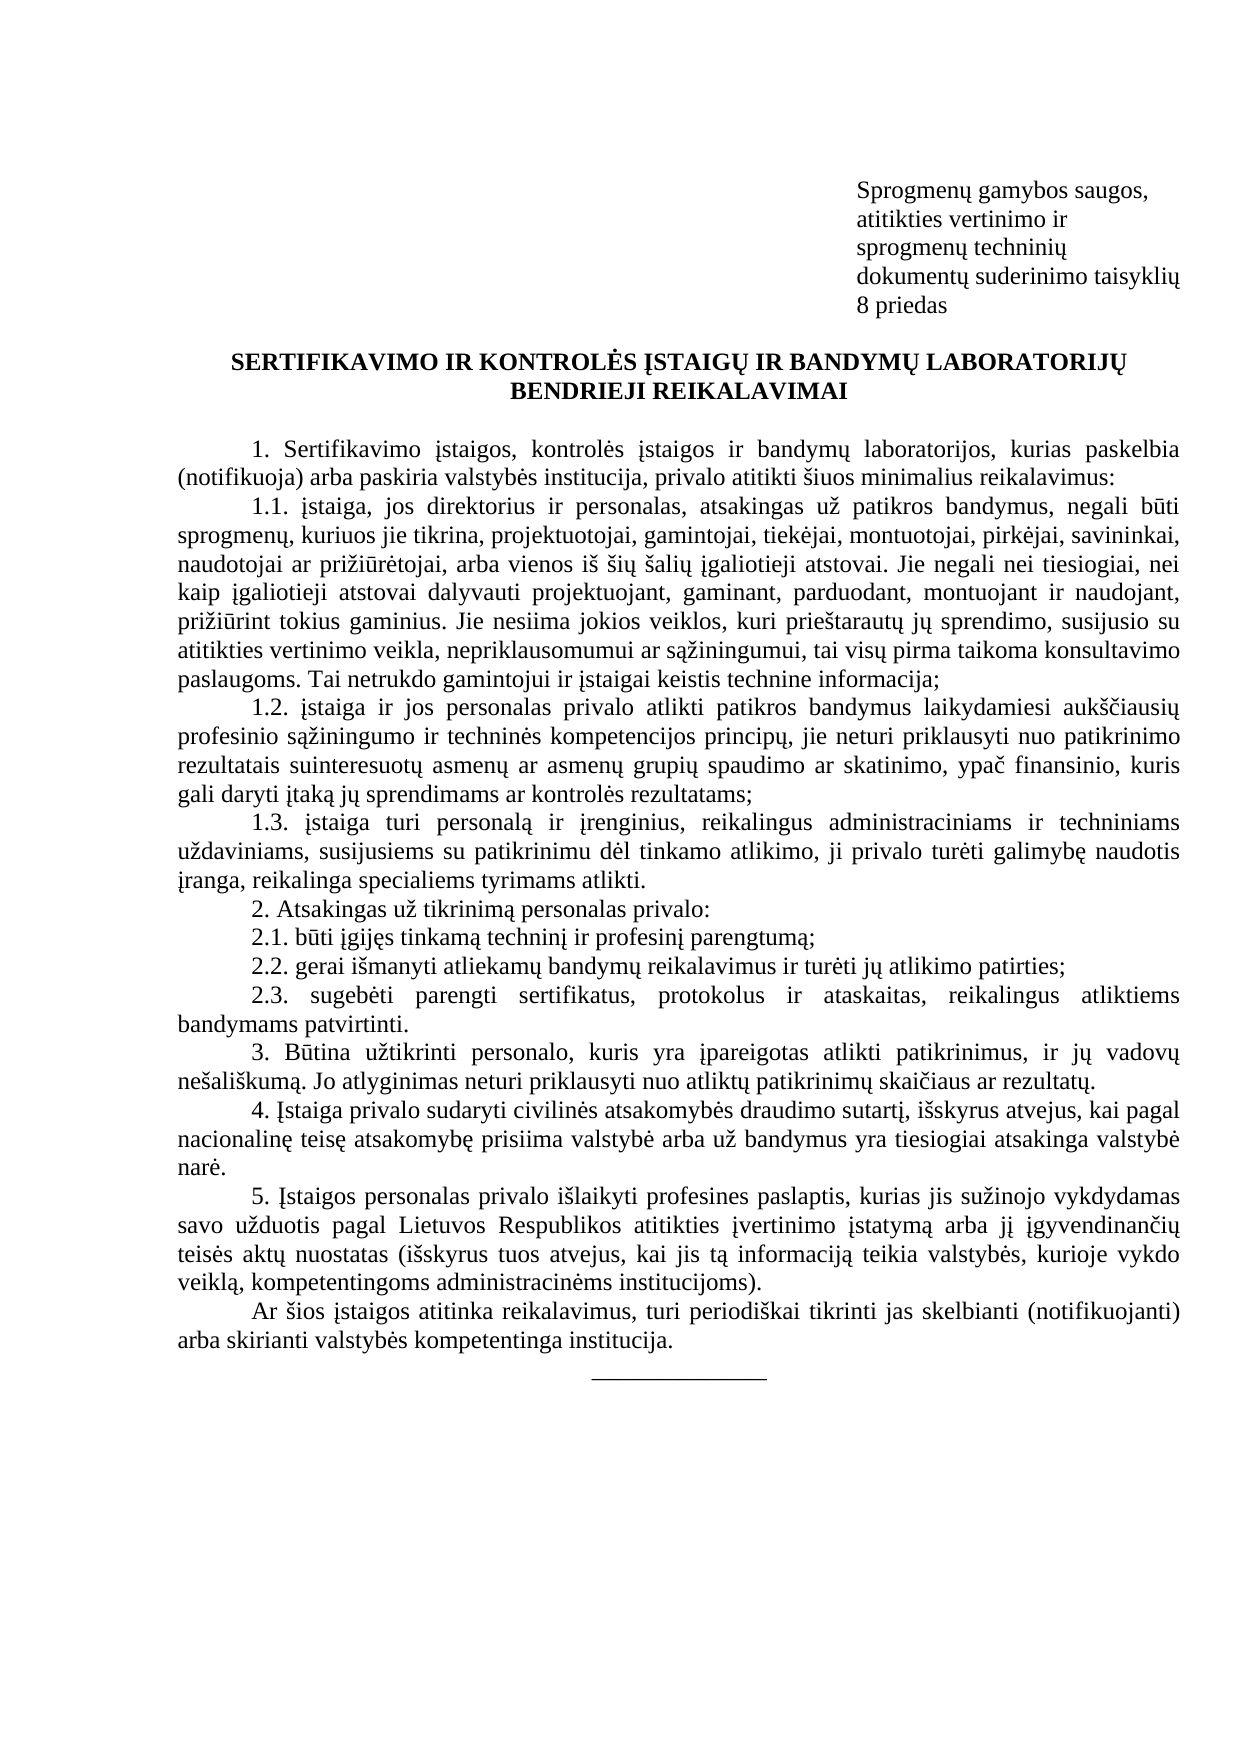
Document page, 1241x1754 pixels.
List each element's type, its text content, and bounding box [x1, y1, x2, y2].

text 5. Įstaigos personalas privalo išlaikyti profesines paslaptis, kurias jis sužinojo vykdydamas savo užduotis pagal Lietuvos Respublikos atitikties įvertinimo įstatymą arba jį įgyvendinančių teisės aktų nuostatas (išskyrus tuos atvejus, kai jis tą informaciją teikia valstybės, kurioje vykdo veiklą, kompetentingoms administracinėms institucijoms). [177, 1181, 1181, 1296]
text 1.3. įstaiga turi personalą ir įrenginius, reikalingus administraciniams ir techniniams uždaviniams, susijusiems su patikrinimu dėl tinkamo atlikimo, ji privalo turėti galimybę naudotis įranga, reikalinga specialiems tyrimams atlikti. [177, 807, 1181, 894]
text Ar šios įstaigos atitinka reikalavimus, turi periodiškai tikrinti jas skelbianti (notifikuojanti) arba skirianti valstybės kompetentinga institucija. [177, 1296, 1181, 1354]
text 2.1. būti įgijęs tinkamą techninį ir profesinį parengtumą; [177, 922, 1181, 951]
text 3. Būtina užtikrinti personalo, kuris yra įpareigotas atlikti patikrinimus, ir jų vadovų nešališkumą. Jo atlyginimas neturi priklausyti nuo atliktų patikrinimų skaičiaus ar rezultatų. [177, 1037, 1181, 1095]
text 4. Įstaiga privalo sudaryti civilinės atsakomybės draudimo sutartį, išskyrus atvejus, kai pagal nacionalinę teisę atsakomybę prisiima valstybė arba už bandymus yra tiesiogiai atsakinga valstybė narė. [177, 1095, 1181, 1181]
text 2.2. gerai išmanyti atliekamų bandymų reikalavimus ir turėti jų atlikimo patirties; [177, 951, 1181, 980]
text Sprogmenų gamybos saugos, atitikties vertinimo ir sprogmenų techninių dokumentų suderinimo taisyklių [856, 175, 1181, 290]
text 1. Sertifikavimo įstaigos, kontrolės įstaigos ir bandymų laboratorijos, kurias paskelbia (notifikuoja) arba paskiria valstybės institucija, privalo atitikti šiuos minimalius reikalavimus: [177, 434, 1181, 491]
text 8 priedas [856, 290, 1181, 319]
text 2.3. sugebėti parengti sertifikatus, protokolus ir ataskaitas, reikalingus atliktiems bandymams patvirtinti. [177, 980, 1181, 1037]
text SERTIFIKAVIMO IR KONTROLĖS ĮSTAIGŲ IR BANDYMŲ LABORATORIJŲ BENDRIEJI REIKALAVIMAI [177, 347, 1181, 405]
text 2. Atsakingas už tikrinimą personalas privalo: [177, 894, 1181, 922]
text ______________ [177, 1354, 1181, 1382]
text 1.2. įstaiga ir jos personalas privalo atlikti patikros bandymus laikydamiesi aukščiausių profesinio sąžiningumo ir techninės kompetencijos principų, jie neturi priklausyti nuo patikrinimo rezultatais suinteresuotų asmenų ar asmenų grupių spaudimo ar skatinimo, ypač finansinio, kuris gali daryti įtaką jų sprendimams ar kontrolės rezultatams; [177, 692, 1181, 807]
text 1.1. įstaiga, jos direktorius ir personalas, atsakingas už patikros bandymus, negali būti sprogmenų, kuriuos jie tikrina, projektuotojai, gamintojai, tiekėjai, montuotojai, pirkėjai, savininkai, naudotojai ar prižiūrėtojai, arba vienos iš šių šalių įgaliotieji atstovai. Jie negali nei tiesiogiai, nei kaip įgaliotieji atstovai dalyvauti projektuojant, gaminant, parduodant, montuojant ir naudojant, prižiūrint tokius gaminius. Jie nesiima jokios veiklos, kuri prieštarautų jų sprendimo, susijusio su atitikties vertinimo veikla, nepriklausomumui ar sąžiningumui, tai visų pirma taikoma konsultavimo paslaugoms. Tai netrukdo gamintojui ir įstaigai keistis technine informacija; [177, 491, 1181, 692]
